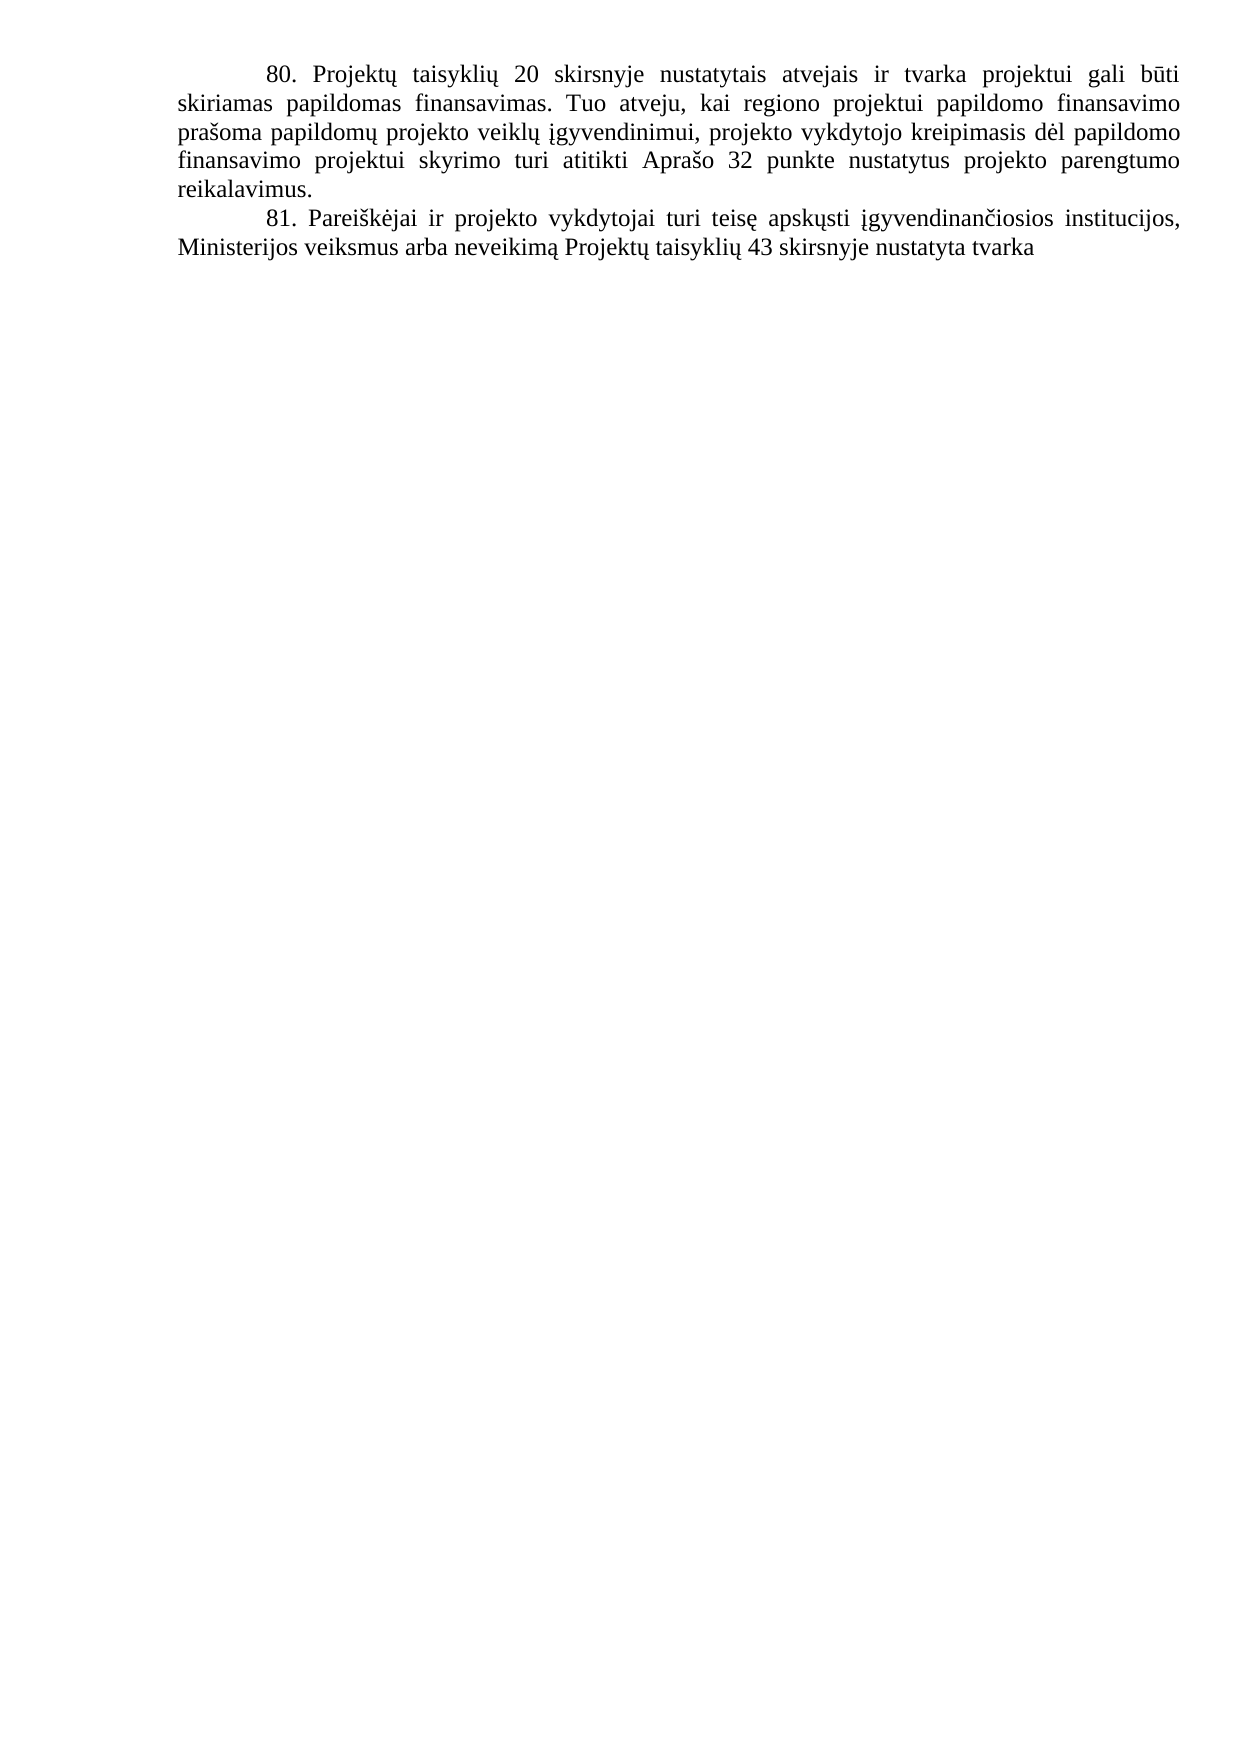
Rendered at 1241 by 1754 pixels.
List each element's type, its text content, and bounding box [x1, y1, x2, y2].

text 80. Projektų taisyklių 20 skirsnyje nustatytais atvejais ir tvarka projektui gali būti skiriamas papildomas finansavimas. Tuo atveju, kai regiono projektui papildomo finansavimo prašoma papildomų projekto veiklų įgyvendinimui, projekto vykdytojo kreipimasis dėl papildomo finansavimo projektui skyrimo turi atitikti Aprašo 32 punkte nustatytus projekto parengtumo reikalavimus. [177, 59, 1181, 203]
text 81. Pareiškėjai ir projekto vykdytojai turi teisę apskųsti įgyvendinančiosios institucijos, Ministerijos veiksmus arba neveikimą Projektų taisyklių 43 skirsnyje nustatyta tvarka [177, 203, 1181, 260]
